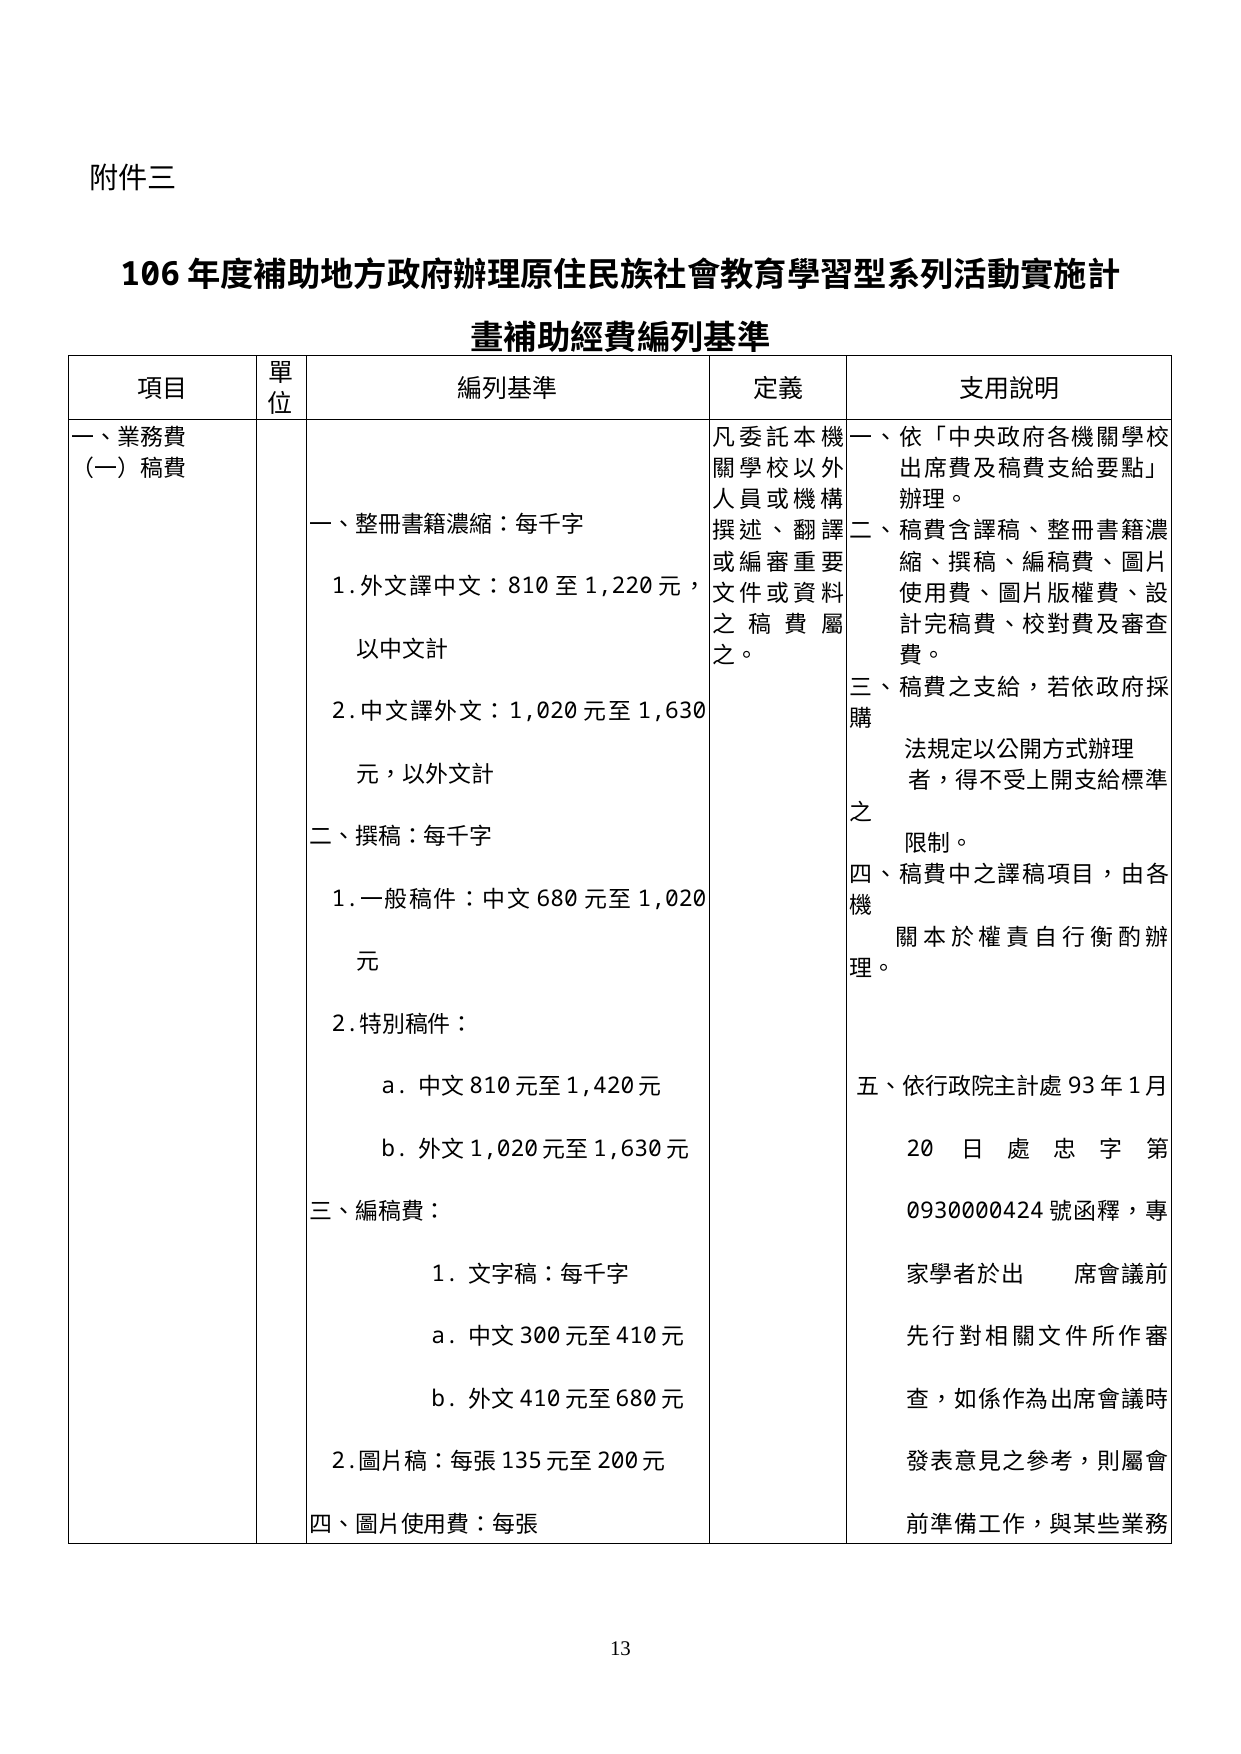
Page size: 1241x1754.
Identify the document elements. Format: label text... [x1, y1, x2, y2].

table_cell 一、整冊書籍濃縮：每千字 1.外文譯中文：810至1,220元，以中文計 2.中文譯外文：1,020元至1,630元，以外文計 二、撰稿：每千字 1.一般稿件：中文680元至1,020元 2.特別稿件： 中文810元至1,420元 外文1,020元至1,630元 三、編稿費： 文字稿：每千字 中文300元至410元 外文410元至680元 2.圖片稿：每張135元至200元 四、圖片使用費：每張 [307, 420, 709, 1543]
table_header 定義 [710, 356, 846, 419]
table_cell 凡委託本機關學校以外人員或機構撰述、翻譯或編審重要文件或資料之稿費屬之。 [710, 420, 846, 1543]
table_header 單位 [257, 356, 306, 419]
text 106年度補助地方政府辦理原住民族社會教育學習型系列活動實施計畫補助經費編列基準 [112, 230, 1128, 355]
table_header 編列基準 [307, 356, 709, 419]
table_header 項目 [69, 356, 256, 419]
table_header 支用說明 [847, 356, 1171, 419]
table_cell 一、業務費 （一）稿費 [69, 420, 256, 1543]
table_cell [257, 420, 306, 1543]
table_cell 一、依「中央政府各機關學校出席費及稿費支給要點」辦理。 二、稿費含譯稿、整冊書籍濃縮、撰稿、編稿費、圖片使用費、圖片版權費、設計完稿費、校對費及審查費。 三、稿費之支給，若依政府採購 法規定以公開方式辦理 者，得不受上開支給標準之 限制。 四、稿費中之譯稿項目，由各機 關本於權責自行衡酌辦理。 五、依行政院主計處93年1月20日處忠字第0930000424號函釋，專家學者於出 席會議前先行對相關文件所作審查，如係作為出席會議時發表意見之參考，則屬會前準備工作，與某些業務 [847, 420, 1171, 1543]
